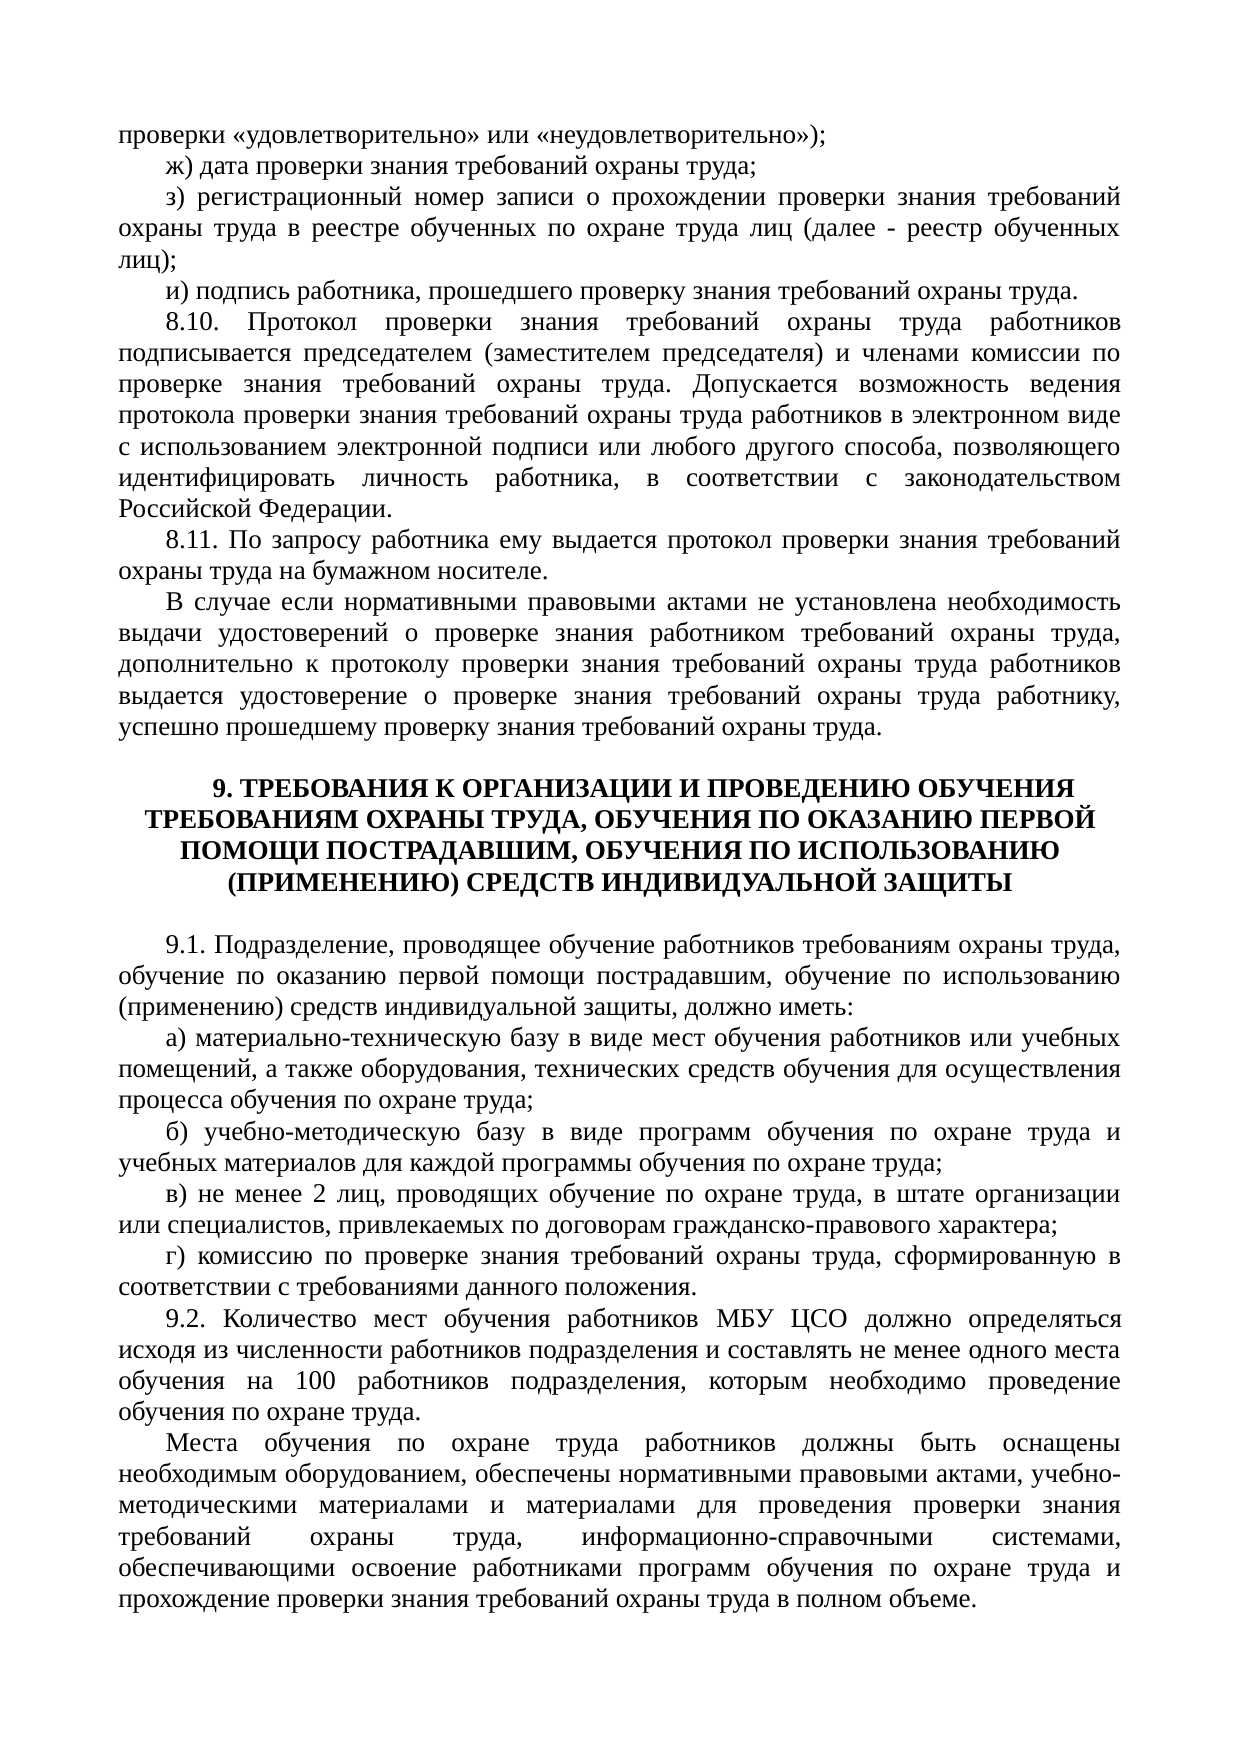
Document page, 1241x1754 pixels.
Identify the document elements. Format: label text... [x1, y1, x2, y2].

text ж) дата проверки знания требований охраны труда; [118, 149, 1122, 180]
text 8.10. Протокол проверки знания требований охраны труда работников подписывается председателем (заместителем председателя) и членами комиссии по проверке знания требований охраны труда. Допускается возможность ведения протокола проверки знания требований охраны труда работников в электронном виде с использованием электронной подписи или любого другого способа, позволяющего идентифицировать личность работника, в соответствии с законодательством Российской Федерации. [118, 305, 1122, 523]
text Места обучения по охране труда работников должны быть оснащены необходимым оборудованием, обеспечены нормативными правовыми актами, учебно-методическими материалами и материалами для проведения проверки знания требований охраны труда, информационно-справочными системами, обеспечивающими освоение работниками программ обучения по охране труда и прохождение проверки знания требований охраны труда в полном объеме. [118, 1426, 1122, 1613]
text а) материально-техническую базу в виде мест обучения работников или учебных помещений, а также оборудования, технических средств обучения для осуществления процесса обучения по охране труда; [118, 1021, 1122, 1115]
text з) регистрационный номер записи о прохождении проверки знания требований охраны труда в реестре обученных по охране труда лиц (далее - реестр обученных лиц); [118, 180, 1122, 274]
text проверки «удовлетворительно» или «неудовлетворительно»); [118, 118, 1122, 149]
text и) подпись работника, прошедшего проверку знания требований охраны труда. [118, 274, 1122, 305]
text б) учебно-методическую базу в виде программ обучения по охране труда и учебных материалов для каждой программы обучения по охране труда; [118, 1115, 1122, 1177]
text 9.2. Количество мест обучения работников МБУ ЦСО должно определяться исходя из численности работников подразделения и составлять не менее одного места обучения на 100 работников подразделения, которым необходимо проведение обучения по охране труда. [118, 1302, 1122, 1426]
text г) комиссию по проверке знания требований охраны труда, сформированную в соответствии с требованиями данного положения. [118, 1239, 1122, 1302]
text В случае если нормативными правовыми актами не установлена необходимость выдачи удостоверений о проверке знания работником требований охраны труда, дополнительно к протоколу проверки знания требований охраны труда работников выдается удостоверение о проверке знания требований охраны труда работнику, успешно прошедшему проверку знания требований охраны труда. [118, 585, 1122, 741]
text 9.1. Подразделение, проводящее обучение работников требованиям охраны труда, обучение по оказанию первой помощи пострадавшим, обучение по использованию (применению) средств индивидуальной защиты, должно иметь: [118, 928, 1122, 1021]
text 9. ТРЕБОВАНИЯ К ОРГАНИЗАЦИИ И ПРОВЕДЕНИЮ ОБУЧЕНИЯ ТРЕБОВАНИЯМ ОХРАНЫ ТРУДА, ОБУЧЕНИЯ ПО ОКАЗАНИЮ ПЕРВОЙ ПОМОЩИ ПОСТРАДАВШИМ, ОБУЧЕНИЯ ПО ИСПОЛЬЗОВАНИЮ (ПРИМЕНЕНИЮ) СРЕДСТВ ИНДИВИДУАЛЬНОЙ ЗАЩИТЫ [118, 772, 1122, 897]
text в) не менее 2 лиц, проводящих обучение по охране труда, в штате организации или специалистов, привлекаемых по договорам гражданско-правового характера; [118, 1177, 1122, 1239]
text 8.11. По запросу работника ему выдается протокол проверки знания требований охраны труда на бумажном носителе. [118, 523, 1122, 585]
